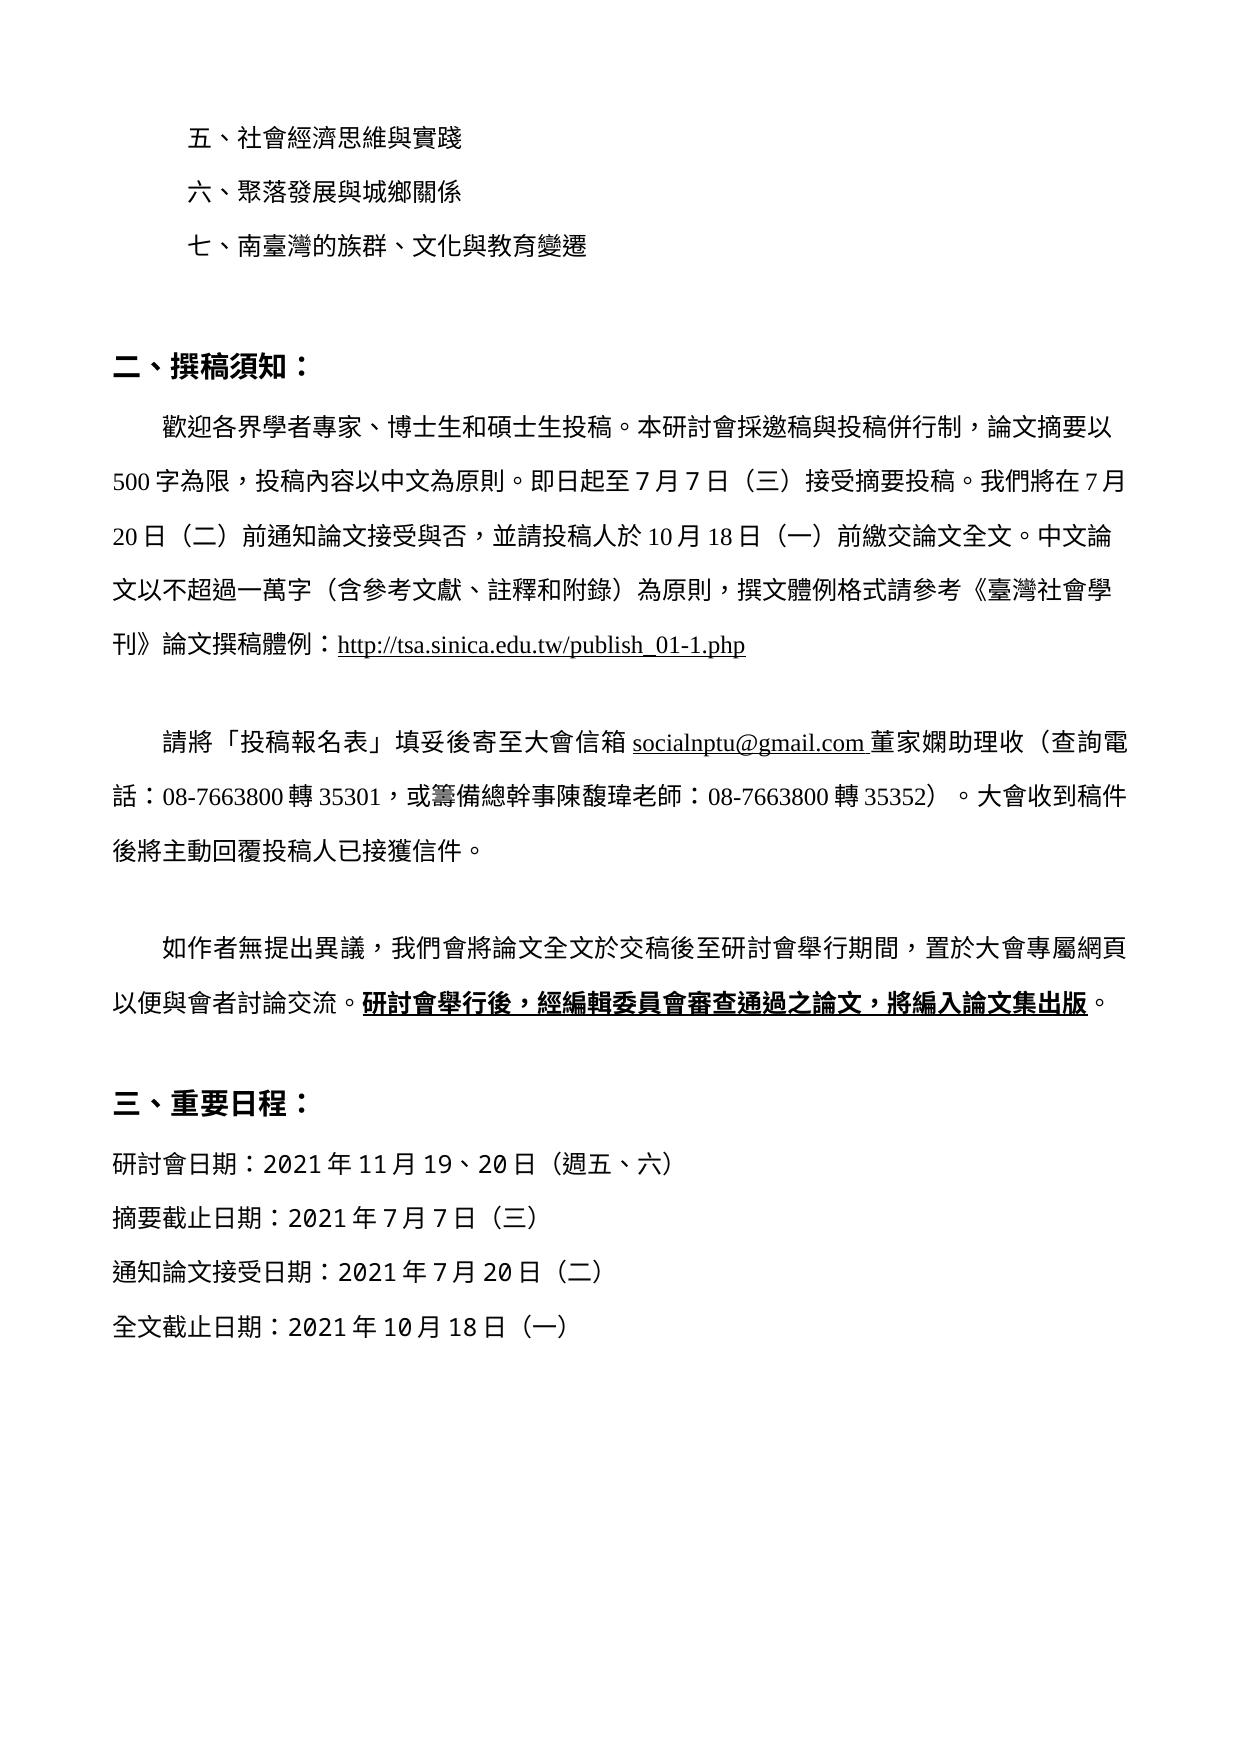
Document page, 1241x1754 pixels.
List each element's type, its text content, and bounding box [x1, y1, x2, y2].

text 六、聚落發展與城鄉關係 [187, 172, 1128, 209]
text 五、社會經濟思維與實踐 [187, 118, 1128, 154]
text 如作者無提出異議，我們會將論文全文於交稿後至研討會舉行期間，置於大會專屬網頁以便與會者討論交流。研討會舉行後，經編輯委員會審查通過之論文，將編入論文集出版。 [112, 929, 1128, 1019]
text 摘要截止日期：2021年7月7日（三） [112, 1198, 1128, 1235]
text 全文截止日期：2021年10月18日（一） [112, 1307, 1128, 1343]
text 請將「投稿報名表」填妥後寄至大會信箱socialnptu@gmail.com董家嫻助理收（查詢電話：08-7663800轉35301，或籌備總幹事陳馥瑋老師：08-7663800轉35352）。大會收到稿件後將主動回覆投稿人已接獲信件。 [112, 722, 1128, 867]
text 歡迎各界學者專家、博士生和碩士生投稿。本研討會採邀稿與投稿併行制，論文摘要以500字為限，投稿內容以中文為原則。即日起至7月7日（三）接受摘要投稿。我們將在7月20日（二）前通知論文接受與否，並請投稿人於10月18日（一）前繳交論文全文。中文論文以不超過一萬字（含參考文獻、註釋和附錄）為原則，撰文體例格式請參考《臺灣社會學刊》論文撰稿體例：http://tsa.sinica.edu.tw/publish_01-1.php [112, 407, 1128, 661]
text 通知論文接受日期：2021年7月20日（二） [112, 1253, 1128, 1289]
text 研討會日期：2021年11月19、20日（週五、六） [112, 1144, 1128, 1180]
text 二、撰稿須知： [112, 344, 1128, 386]
text 七、南臺灣的族群、文化與教育變遷 [187, 227, 1128, 263]
text 三、重要日程： [112, 1081, 1128, 1123]
